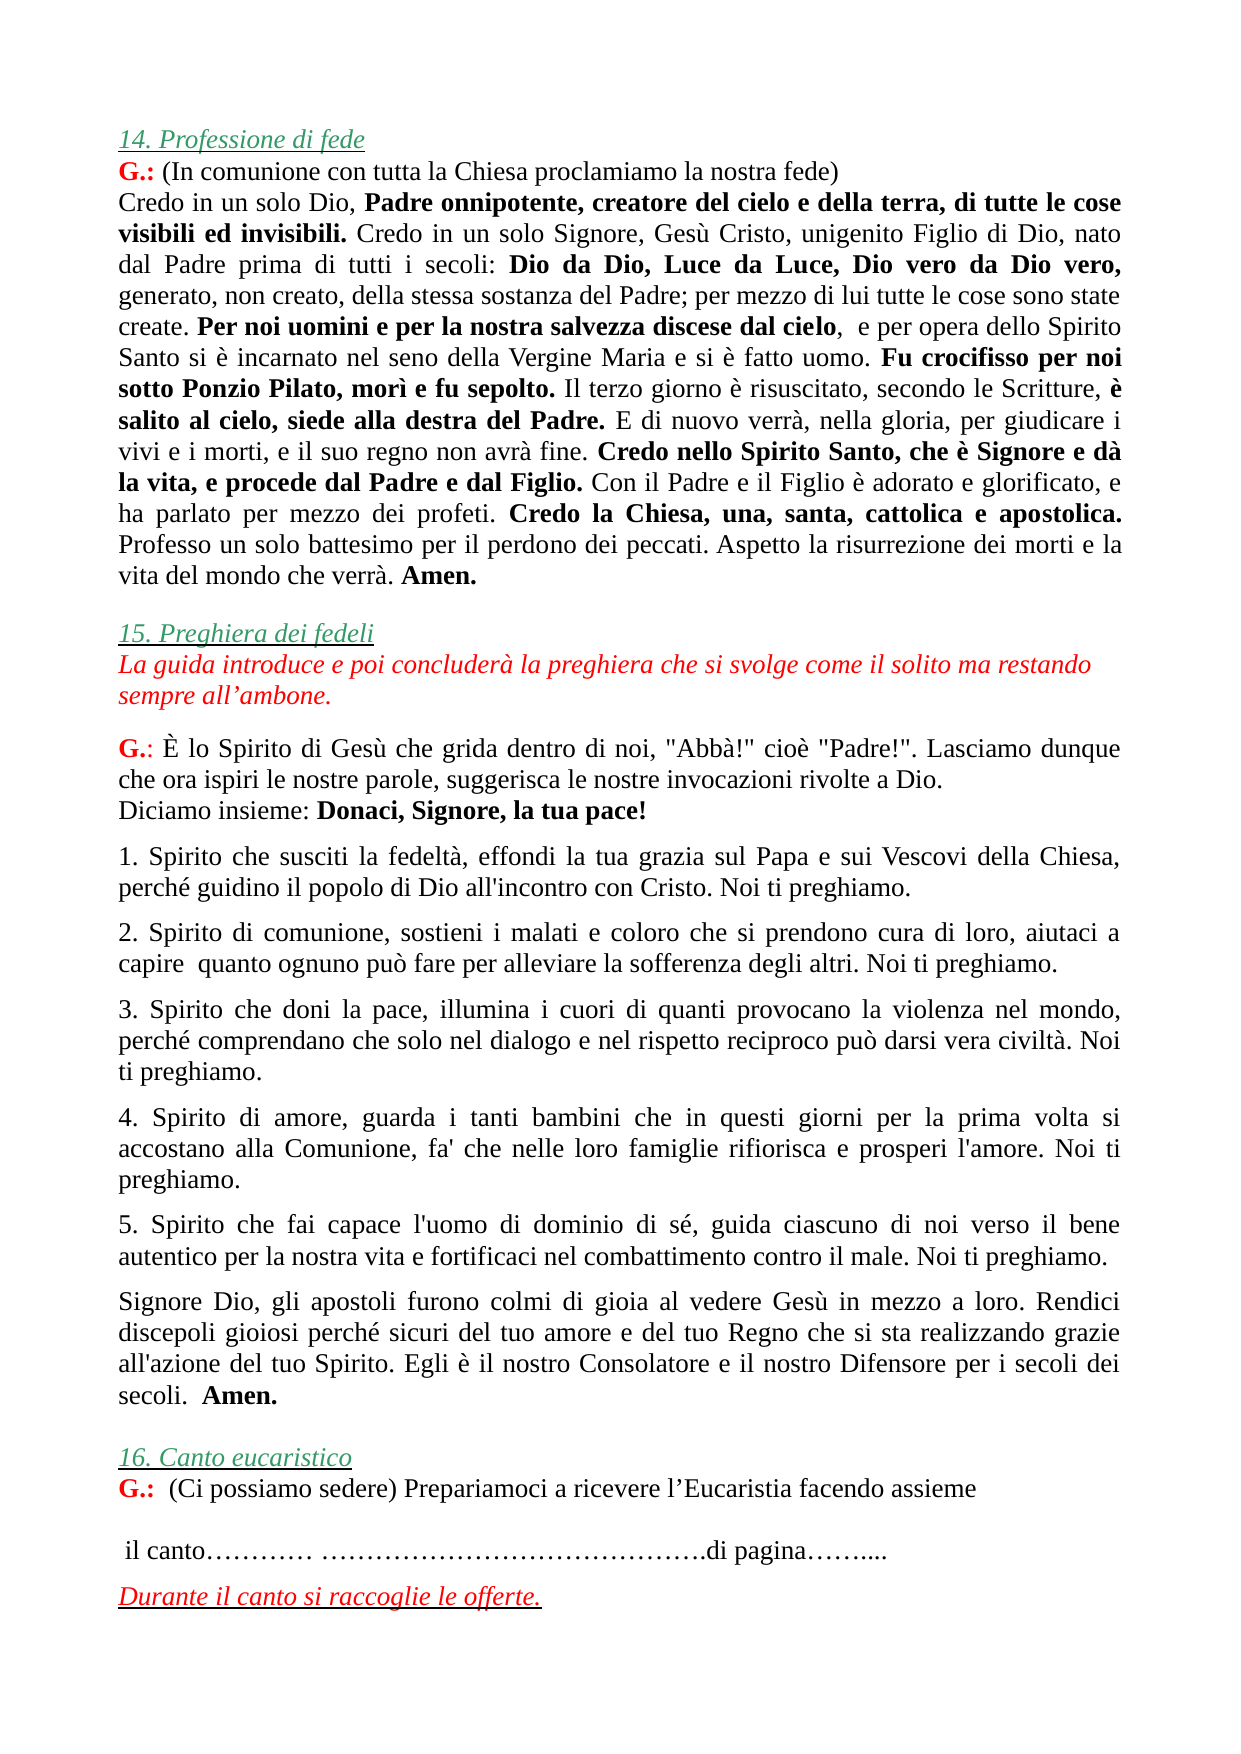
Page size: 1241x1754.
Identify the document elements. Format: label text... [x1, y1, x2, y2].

text 4. Spirito di amore, guarda i tanti bambini che in questi giorni per la prima volta si accostano alla Comunione, fa' che nelle loro famiglie rifiorisca e prosperi l'amore. Noi ti preghiamo. [118, 1101, 1122, 1194]
text Durante il canto si raccoglie le offerte. [118, 1580, 1122, 1611]
text Credo in un solo Dio, Padre onnipotente, creatore del cielo e della terra, di tutte le cose visibili ed invisibili. Credo in un solo Signore, Gesù Cristo, unigenito Figlio di Dio, nato dal Pa­dre prima di tutti i secoli: Dio da Dio, Luce da Lu­ce, Dio vero da Dio vero, generato, non creato, della stessa sostanza del Padre; per mezzo di lui tutte le cose sono state create. Per noi uo­mini e per la nostra salvezza discese dal cie­lo, e per opera dello Spirito San­to si è incarnato nel seno della Vergine Maria e si è fatto uomo. Fu crocifisso per noi sotto Pon­zio Pilato, morì e fu sepolto. Il terzo giorno è ri­suscitato, secondo le Scritture, è salito al cielo, siede alla destra del Padre. E di nuovo verrà, nella gloria, per giudicare i vivi e i morti, e il suo regno non avrà fine. Credo nello Spirito Santo, che è Signore e dà la vita, e procede dal Pa­dre e dal Figlio. Con il Padre e il Figlio è adorato e glorificato, e ha parlato per mezzo dei profeti. Credo la Chiesa, una, santa, cattolica e apo­stolica. Professo un solo battesimo per il perdo­no dei peccati. Aspetto la risurrezione dei mor­ti e la vita del mondo che verrà. Amen. [118, 186, 1122, 591]
text 1. Spirito che susciti la fedeltà, effondi la tua grazia sul Papa e sui Vescovi della Chiesa, perché guidino il popolo di Dio all'incontro con Cristo. Noi ti preghiamo. [118, 840, 1122, 902]
text 15. Preghiera dei fedeli [118, 617, 1122, 648]
text 3. Spirito che doni la pace, illumina i cuori di quanti provocano la violenza nel mondo, perché comprendano che solo nel dialogo e nel rispetto reciproco può darsi vera civiltà. Noi ti preghiamo. [118, 993, 1122, 1086]
text Diciamo insieme: Donaci, Signore, la tua pace! [118, 794, 1122, 825]
text Signore Dio, gli apostoli furono colmi di gioia al vedere Gesù in mezzo a loro. Rendici discepoli gioiosi perché sicuri del tuo amore e del tuo Regno che si sta realizzando grazie all'azione del tuo Spirito. Egli è il nostro Consolatore e il nostro Difensore per i secoli dei secoli. Amen. [118, 1285, 1122, 1410]
text 14. Professione di fede [118, 123, 1122, 154]
text 16. Canto eucaristico [118, 1441, 1122, 1472]
text G.: (Ci possiamo sedere) Prepariamoci a ricevere l’Eucaristia facendo assieme [118, 1472, 1122, 1503]
text G.: (In comunione con tutta la Chiesa proclamiamo la nostra fede) [118, 154, 1122, 186]
text 2. Spirito di comunione, sostieni i malati e coloro che si prendono cura di loro, aiutaci a capire quanto ognuno può fare per alleviare la sofferenza degli altri. Noi ti preghiamo. [118, 916, 1122, 979]
text G.: È lo Spirito di Gesù che grida dentro di noi, "Abbà!" cioè "Padre!". Lasciamo dunque che ora ispiri le nostre parole, suggerisca le nostre invocazioni rivolte a Dio. [118, 732, 1122, 794]
text 5. Spirito che fai capace l'uomo di dominio di sé, guida ciascuno di noi verso il bene autentico per la nostra vita e fortificaci nel combattimento contro il male. Noi ti preghiamo. [118, 1209, 1122, 1271]
text La guida introduce e poi concluderà la preghiera che si svolge come il solito ma restando sempre all’ambone. [118, 648, 1122, 710]
text il canto………… …………………………………….di pagina…….... [118, 1534, 1122, 1566]
